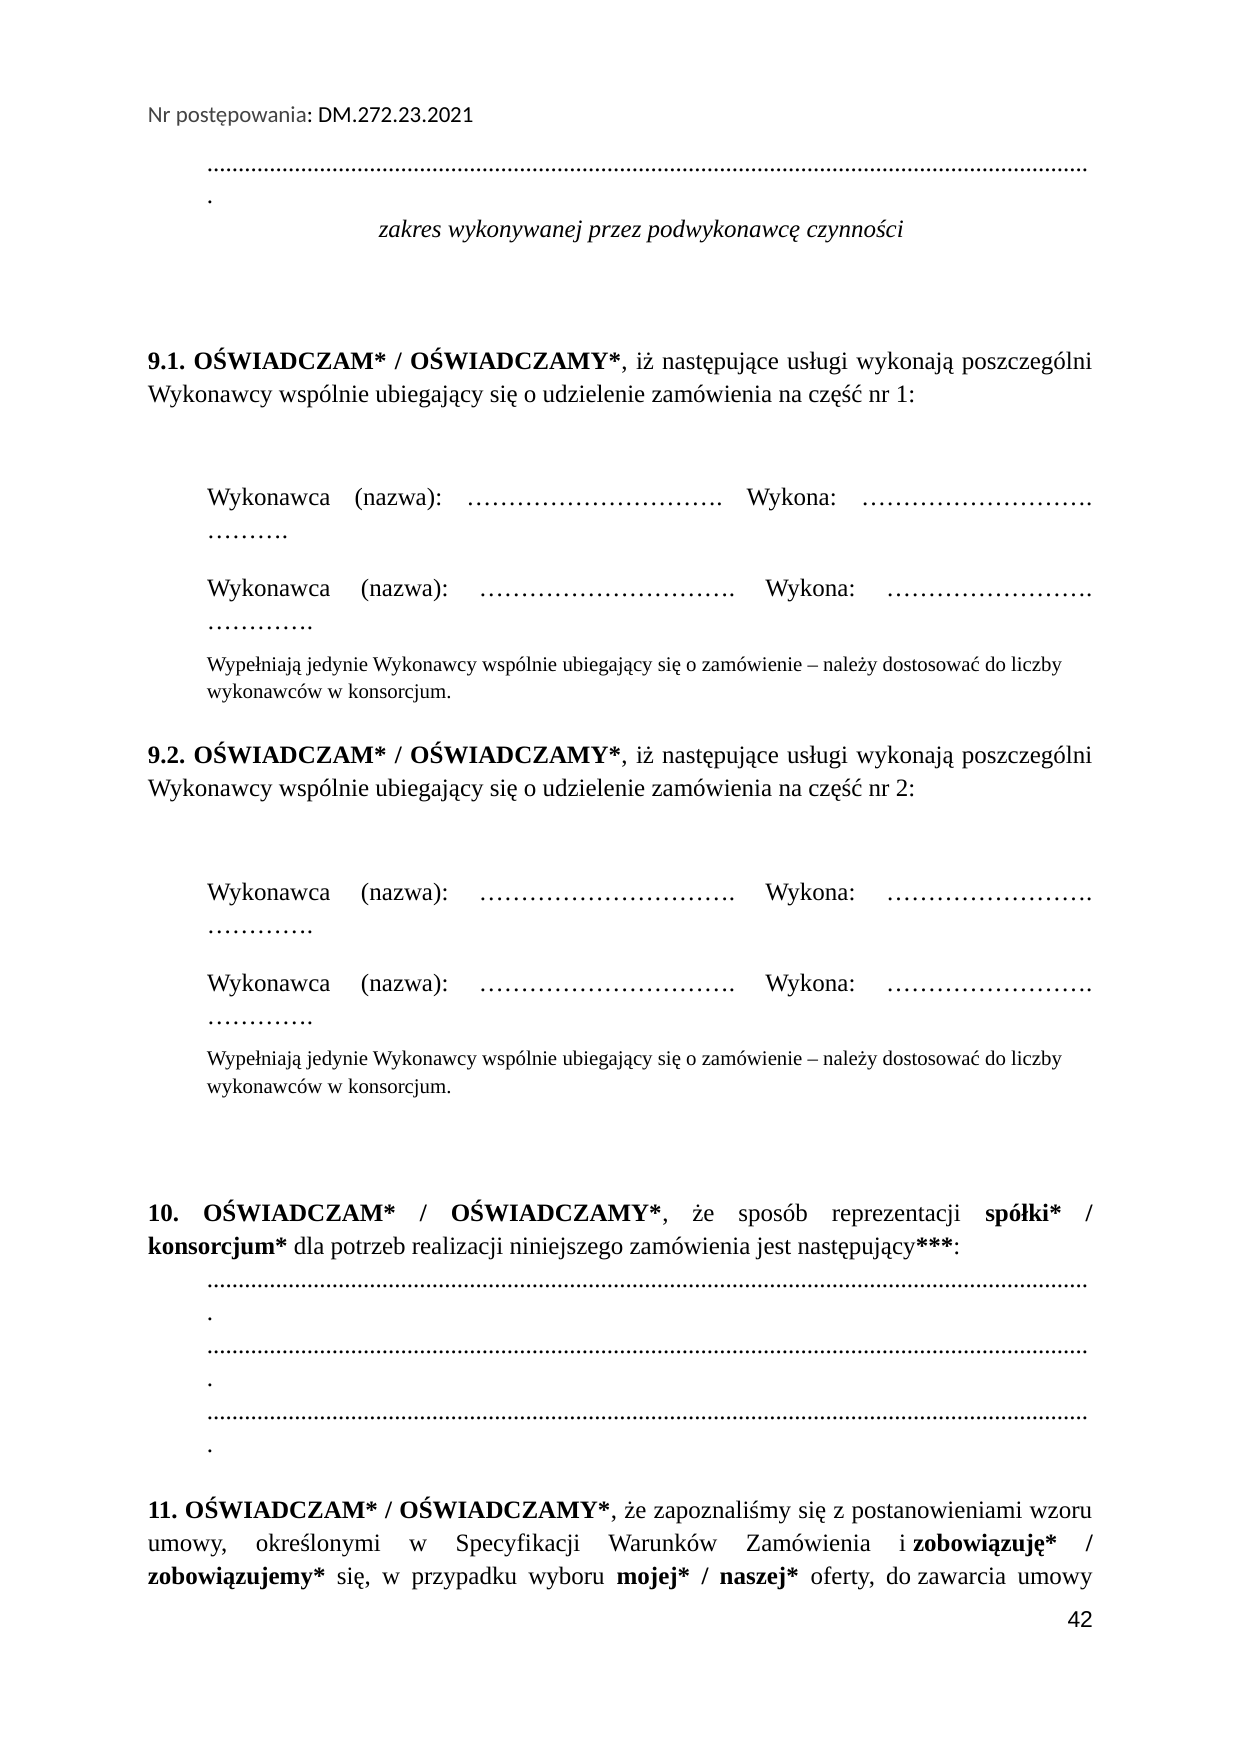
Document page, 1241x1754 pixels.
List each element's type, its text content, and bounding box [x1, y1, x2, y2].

text 10. OŚWIADCZAM* / OŚWIADCZAMY*, że sposób reprezentacji spółki* / konsorcjum* dla potrzeb realizacji niniejszego zamówienia jest następujący***: [148, 1198, 1093, 1259]
text zakres wykonywanej przez podwykonawcę czynności [192, 214, 1093, 242]
text Wypełniają jedynie Wykonawcy wspólnie ubiegający się o zamówienie – należy dostosować do liczby wykonawców w konsorcjum. [207, 1046, 1093, 1098]
list Wykonawca (nazwa): …………………………. Wykona: …………………….…………. [207, 877, 1093, 938]
text .............................................................................................................................................. [207, 148, 1093, 209]
text 11. OŚWIADCZAM* / OŚWIADCZAMY*, że zapoznaliśmy się z postanowieniami wzoru umowy, określonymi w Specyfikacji Warunków Zamówienia i zobowiązuję* / zobowiązujemy* się, w przypadku wyboru mojej* / naszej* oferty, do zawarcia umowy [148, 1495, 1093, 1590]
text 9.2. OŚWIADCZAM* / OŚWIADCZAMY*, iż następujące usługi wykonają poszczególni Wykonawcy wspólnie ubiegający się o udzielenie zamówienia na część nr 2: [148, 740, 1093, 802]
list Wykonawca (nazwa): …………………………. Wykona: …………………….…………. [207, 573, 1093, 635]
list Wykonawca (nazwa): …………………………. Wykona: …………………….…………. [207, 968, 1093, 1029]
text Wypełniają jedynie Wykonawcy wspólnie ubiegający się o zamówienie – należy dostosować do liczby wykonawców w konsorcjum. [207, 652, 1093, 703]
text .............................................................................................................................................. [207, 1396, 1093, 1458]
text .............................................................................................................................................. [207, 1330, 1093, 1392]
text .............................................................................................................................................. [207, 1264, 1093, 1326]
list Wykonawca (nazwa): …………………………. Wykona: ……………………….………. [207, 482, 1093, 544]
text 9.1. OŚWIADCZAM* / OŚWIADCZAMY*, iż następujące usługi wykonają poszczególni Wykonawcy wspólnie ubiegający się o udzielenie zamówienia na część nr 1: [148, 346, 1093, 407]
